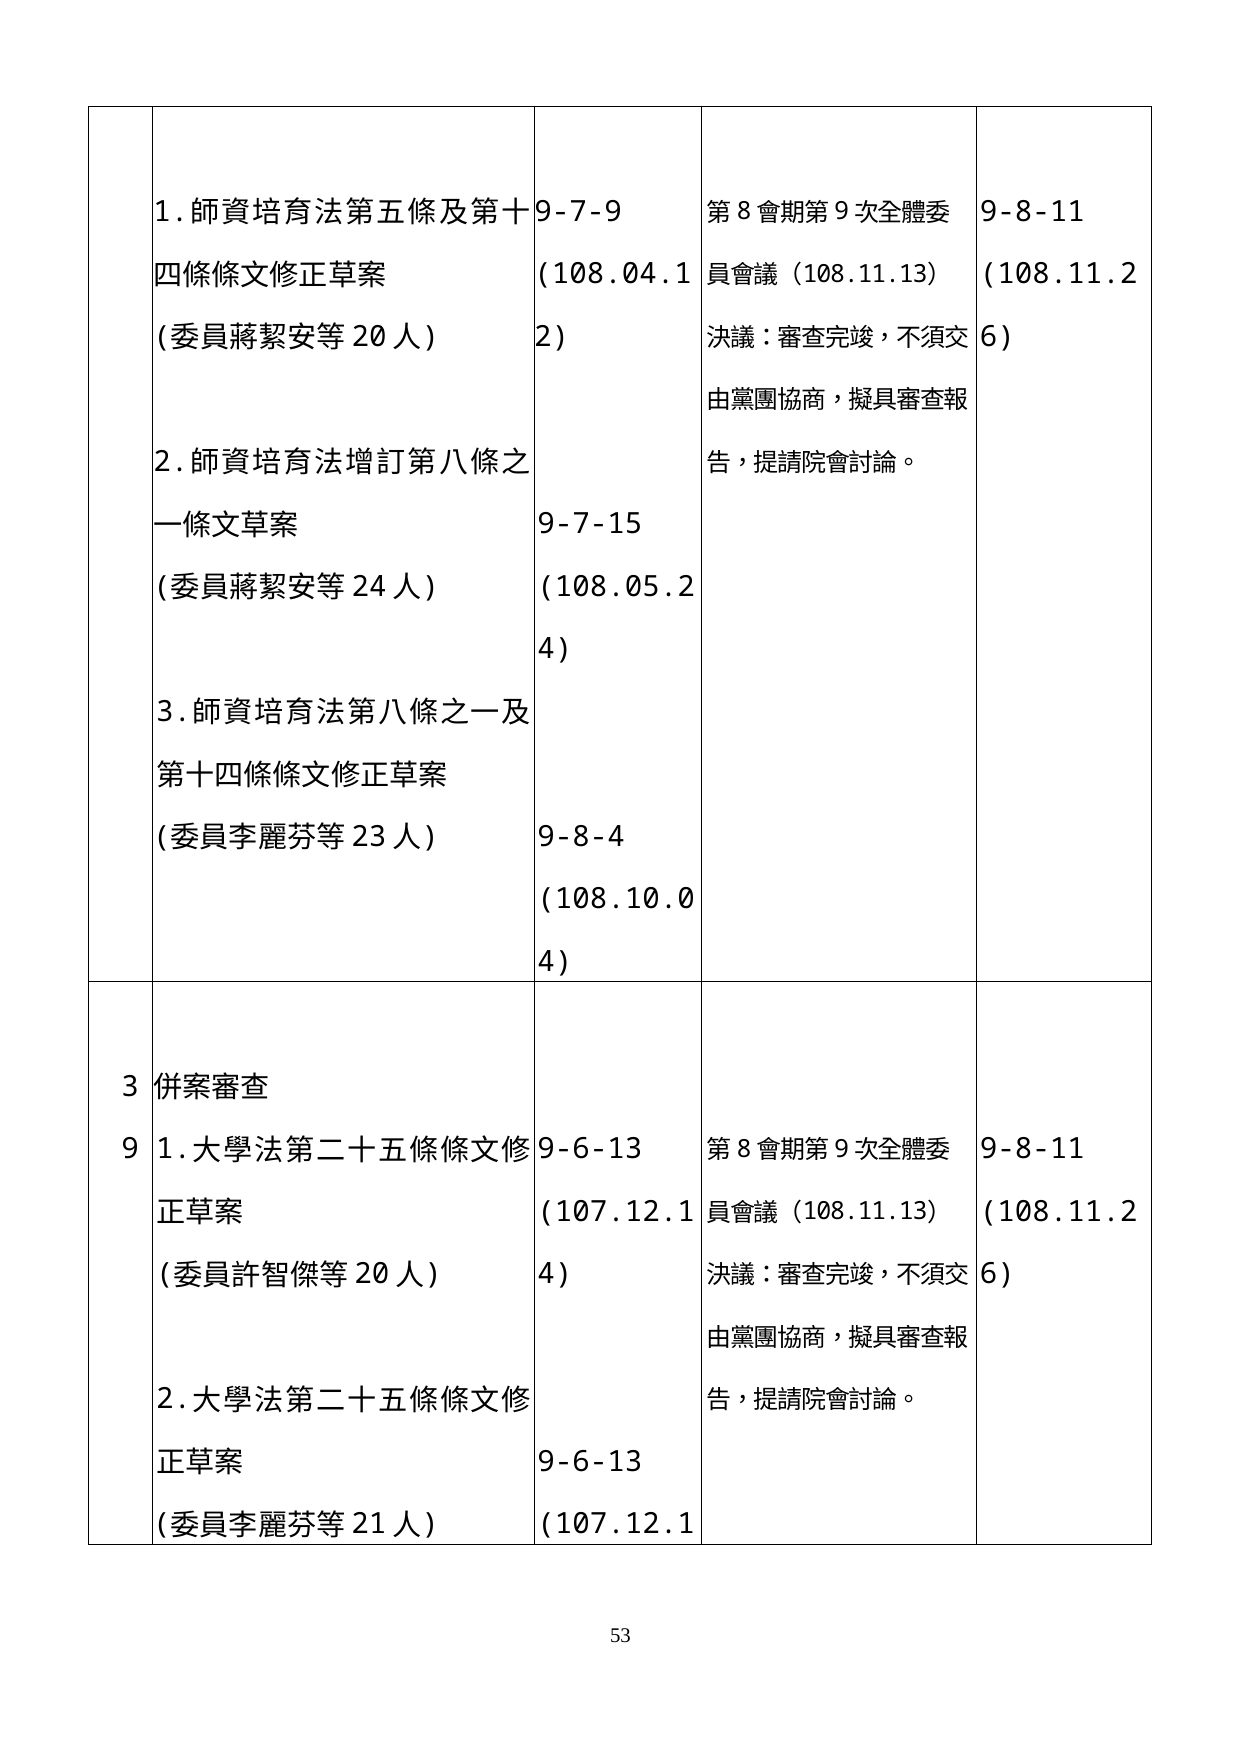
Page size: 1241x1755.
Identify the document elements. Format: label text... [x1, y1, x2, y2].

table_cell 第8會期第9次全體委員會議（108.11.13） 決議：審查完竣，不須交由黨團協商，擬具審查報告，提請院會討論。 [702, 982, 976, 1543]
table_cell 9-8-11 (108.11.26) [977, 982, 1151, 1543]
table_cell 9-6-13 (107.12.14) 9-6-13 (107.12.1 [535, 982, 701, 1543]
table_cell 第8會期第9次全體委員會議（108.11.13） 決議：審查完竣，不須交由黨團協商，擬具審查報告，提請院會討論。 [702, 107, 976, 981]
table_cell [89, 982, 152, 1543]
table_cell 1.師資培育法第五條及第十四條條文修正草案 (委員蔣絜安等20人) 2.師資培育法增訂第八條之一條文草案 (委員蔣絜安等24人) 3.師資培育法第八條之一及第十四條條文修正草案 (委員李麗芬等23人) [153, 107, 534, 981]
table_cell 併案審查 1.大學法第二十五條條文修正草案 (委員許智傑等20人) 2.大學法第二十五條條文修正草案 (委員李麗芬等21人) [153, 982, 534, 1543]
table_cell [89, 107, 152, 981]
table_cell 9-7-9 (108.04.12) 9-7-15 (108.05.24) 9-8-4 (108.10.04) [535, 107, 701, 981]
table_cell 9-8-11 (108.11.26) [977, 107, 1151, 981]
